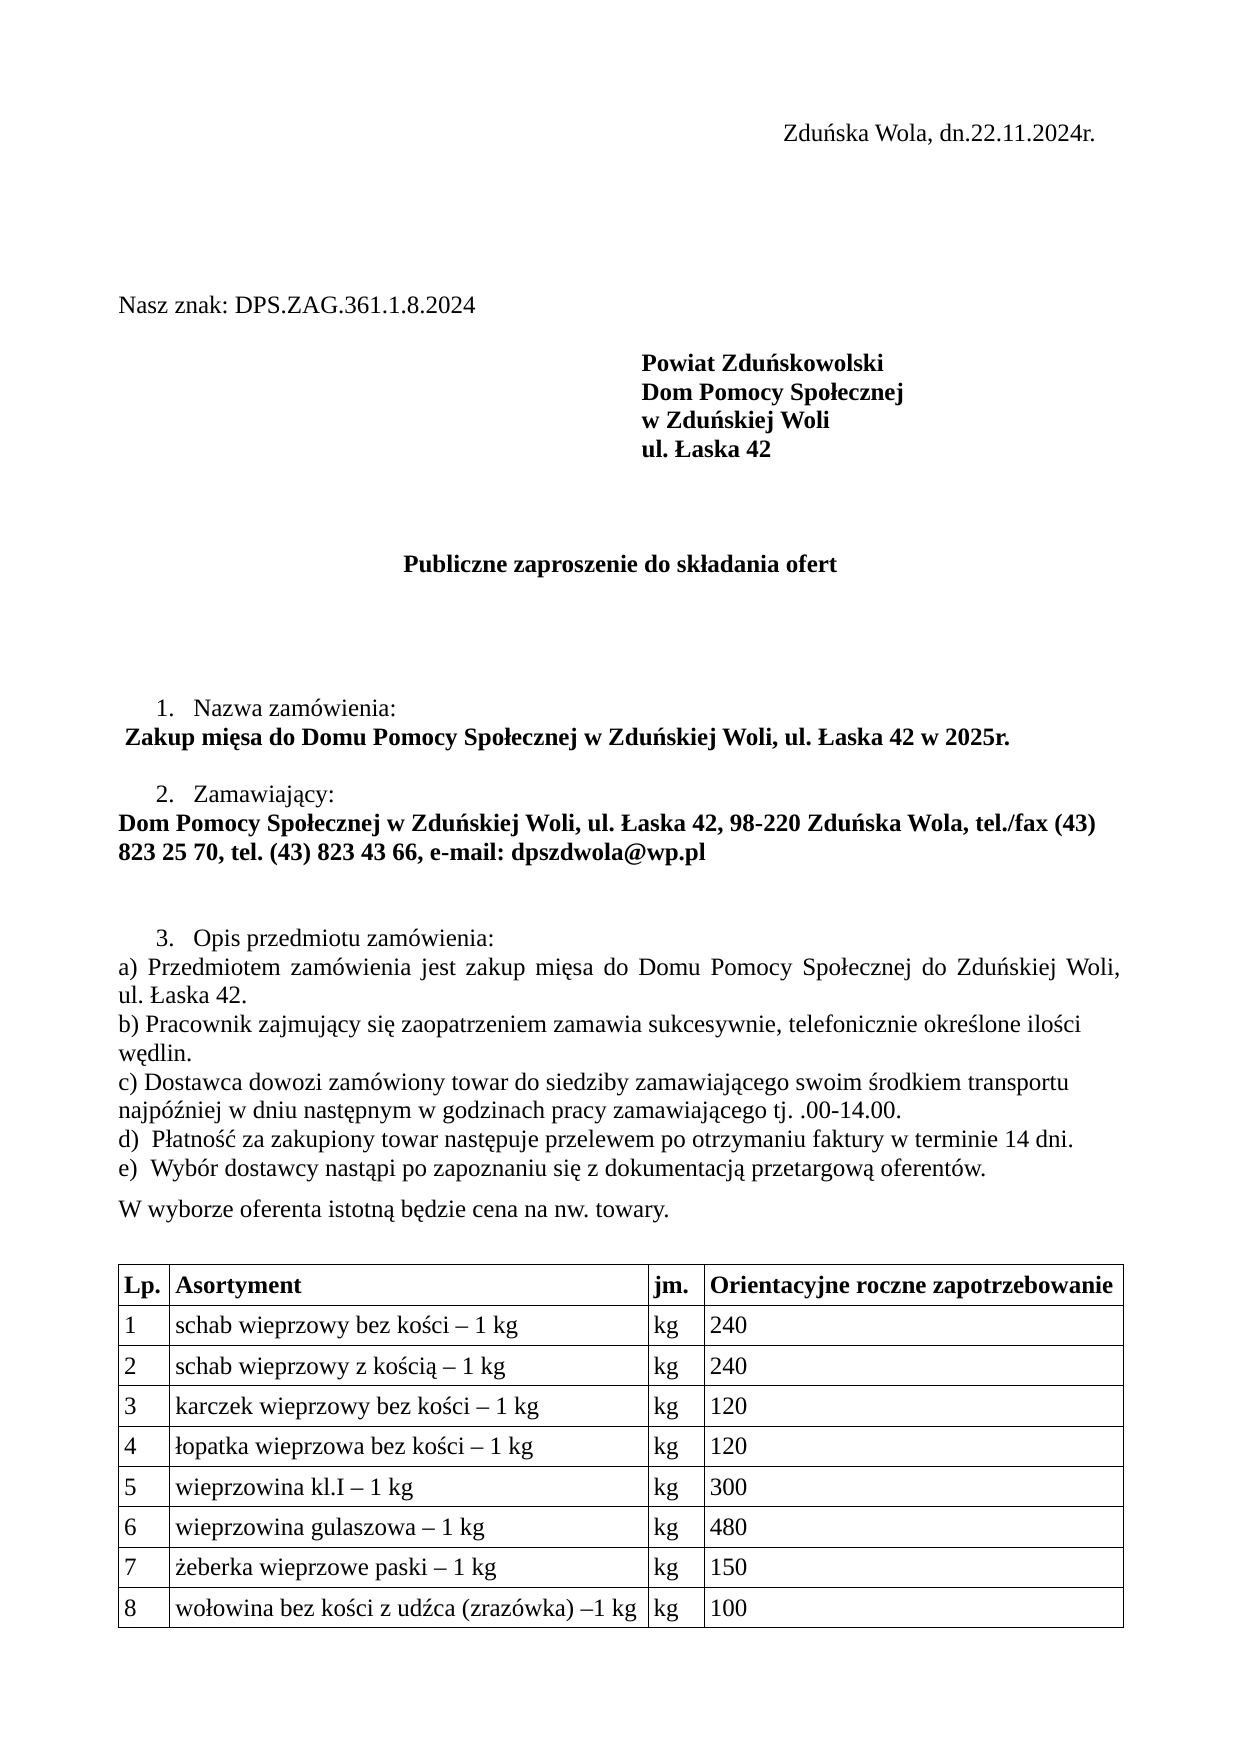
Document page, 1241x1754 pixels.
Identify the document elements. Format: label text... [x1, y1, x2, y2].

text Nasz znak: DPS.ZAG.361.1.8.2024 [118, 291, 1122, 319]
table_cell 1 [119, 1306, 169, 1345]
text Dom Pomocy Społecznej w Zduńskiej Woli, ul. Łaska 42, 98-220 Zduńska Wola, tel./fax (43) 823 25 70, tel. (43) 823 43 66, e-mail: dpszdwola@wp.pl [118, 808, 1122, 866]
text Publiczne zaproszenie do składania ofert [118, 549, 1122, 578]
table_cell wieprzowina kl.I – 1 kg [170, 1467, 648, 1506]
table_cell wieprzowina gulaszowa – 1 kg [170, 1507, 648, 1547]
table_cell żeberka wieprzowe paski – 1 kg [170, 1548, 648, 1587]
table_cell 240 [705, 1346, 1123, 1385]
text ul. Łaska 42 [118, 434, 1122, 463]
text b) Pracownik zajmujący się zaopatrzeniem zamawia sukcesywnie, telefonicznie określone ilości wędlin. c) Dostawca dowozi zamówiony towar do siedziby zamawiającego swoim środkiem transportu najpóźniej w dniu następnym w godzinach pracy zamawiającego tj. .00-14.00. d) Płatność za zakupiony towar następuje przelewem po otrzymaniu faktury w terminie 14 dni. e) Wybór dostawcy nastąpi po zapoznaniu się z dokumentacją przetargową oferentów. [118, 1009, 1122, 1182]
table_cell schab wieprzowy bez kości – 1 kg [170, 1306, 648, 1345]
table_cell kg [649, 1346, 704, 1385]
table_cell 300 [705, 1467, 1123, 1506]
table_cell schab wieprzowy z kością – 1 kg [170, 1346, 648, 1385]
table_cell 480 [705, 1507, 1123, 1547]
table_cell wołowina bez kości z udźca (zrazówka) –1 kg [170, 1588, 648, 1627]
table_cell kg [649, 1306, 704, 1345]
table_cell kg [649, 1588, 704, 1627]
text Powiat Zduńskowolski [118, 348, 1122, 377]
table_cell kg [649, 1467, 704, 1506]
text W wyborze oferenta istotną będzie cena na nw. towary. [118, 1194, 1122, 1223]
table_cell 5 [119, 1467, 169, 1506]
table_cell 150 [705, 1548, 1123, 1587]
table_cell 7 [119, 1548, 169, 1587]
table_cell 120 [705, 1386, 1123, 1426]
text w Zduńskiej Woli [118, 406, 1122, 434]
text Zakup mięsa do Domu Pomocy Społecznej w Zduńskiej Woli, ul. Łaska 42 w 2025r. [118, 722, 1122, 751]
table_cell 240 [705, 1306, 1123, 1345]
table_cell kg [649, 1507, 704, 1547]
table_cell 2 [119, 1346, 169, 1385]
text Dom Pomocy Społecznej [118, 377, 1122, 406]
list Opis przedmiotu zamówienia: [156, 923, 1122, 952]
table_cell kg [649, 1386, 704, 1426]
table_cell kg [649, 1427, 704, 1466]
table_header jm. [649, 1265, 704, 1305]
table_cell 4 [119, 1427, 169, 1466]
table_cell kg [649, 1548, 704, 1587]
table_cell łopatka wieprzowa bez kości – 1 kg [170, 1427, 648, 1466]
text Zduńska Wola, dn.22.11.2024r. [118, 118, 1122, 147]
table_header Asortyment [170, 1265, 648, 1305]
list Zamawiający: [156, 779, 1122, 808]
table_cell 100 [705, 1588, 1123, 1627]
table_cell 120 [705, 1427, 1123, 1466]
table_cell 6 [119, 1507, 169, 1547]
table_header Lp. [119, 1265, 169, 1305]
list Nazwa zamówienia: [156, 693, 1122, 722]
table_cell 8 [119, 1588, 169, 1627]
table_cell 3 [119, 1386, 169, 1426]
table_cell karczek wieprzowy bez kości – 1 kg [170, 1386, 648, 1426]
text a) Przedmiotem zamówienia jest zakup mięsa do Domu Pomocy Społecznej do Zduńskiej Woli, ul. Łaska 42. [118, 952, 1122, 1009]
table_header Orientacyjne roczne zapotrzebowanie [705, 1265, 1123, 1305]
